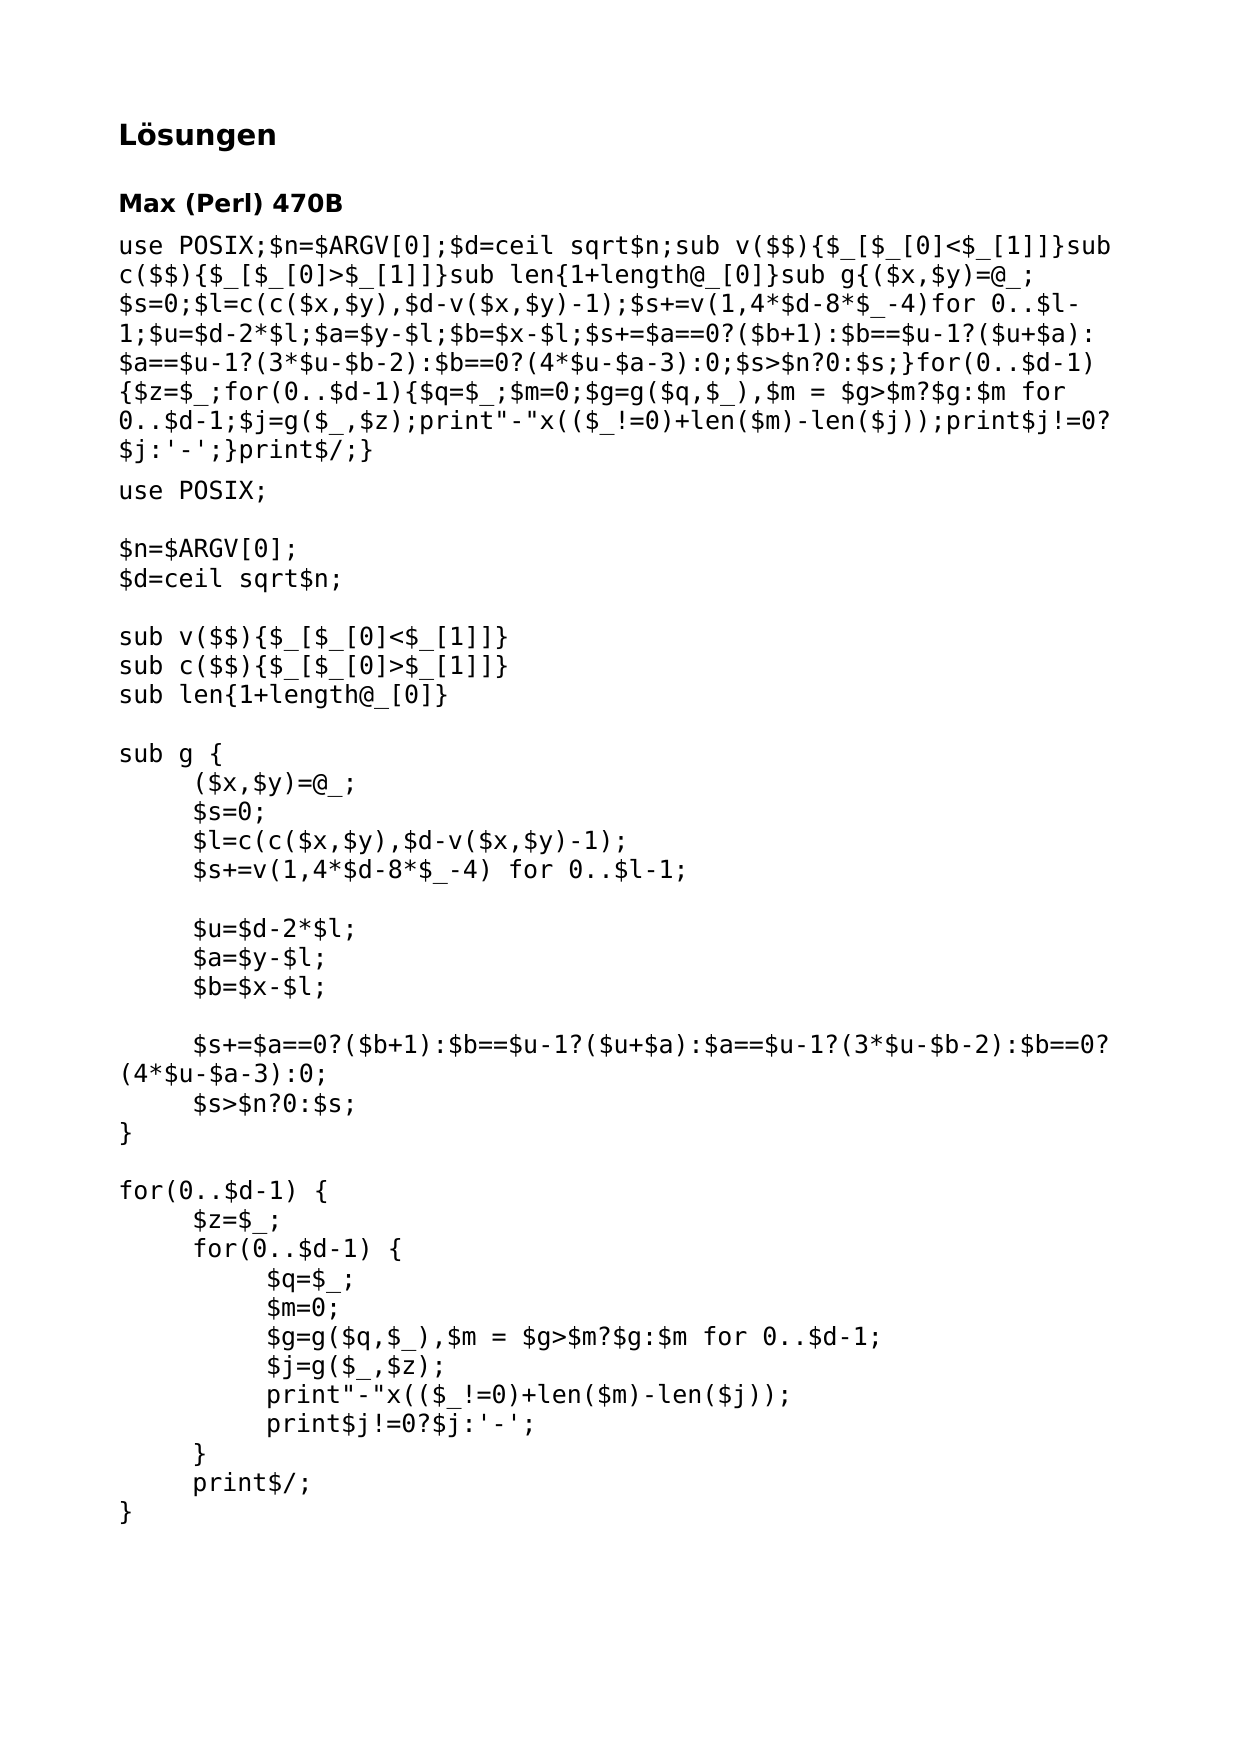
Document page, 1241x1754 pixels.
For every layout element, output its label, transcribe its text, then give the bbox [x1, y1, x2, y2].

text use POSIX;$n=$ARGV[0];$d=ceil sqrt$n;sub v($$){$_[$_[0]<$_[1]]}sub c($$){$_[$_[0]>$_[1]]}sub len{1+length@_[0]}sub g{($x,$y)=@_;$s=0;$l=c(c($x,$y),$d-v($x,$y)-1);$s+=v(1,4*$d-8*$_-4)for 0..$l-1;$u=$d-2*$l;$a=$y-$l;$b=$x-$l;$s+=$a==0?($b+1):$b==$u-1?($u+$a):$a==$u-1?(3*$u-$b-2):$b==0?(4*$u-$a-3):0;$s>$n?0:$s;}for(0..$d-1){$z=$_;for(0..$d-1){$q=$_;$m=0;$g=g($q,$_),$m = $g>$m?$g:$m for 0..$d-1;$j=g($_,$z);print"-"x(($_!=0)+len($m)-len($j));print$j!=0?$j:'-';}print$/;} [118, 231, 1122, 464]
text use POSIX; $n=$ARGV[0]; $d=ceil sqrt$n; sub v($$){$_[$_[0]<$_[1]]} sub c($$){$_[$_[0]>$_[1]]} sub len{1+length@_[0]} sub g { ($x,$y)=@_; $s=0; $l=c(c($x,$y),$d-v($x,$y)-1); $s+=v(1,4*$d-8*$_-4) for 0..$l-1; $u=$d-2*$l; $a=$y-$l; $b=$x-$l; $s+=$a==0?($b+1):$b==$u-1?($u+$a):$a==$u-1?(3*$u-$b-2):$b==0?(4*$u-$a-3):0; $s>$n?0:$s; } for(0..$d-1) { $z=$_; for(0..$d-1) { $q=$_; $m=0; $g=g($q,$_),$m = $g>$m?$g:$m for 0..$d-1; $j=g($_,$z); print"-"x(($_!=0)+len($m)-len($j)); print$j!=0?$j:'-'; } print$/; } [118, 476, 1122, 1526]
subtitle Lösungen [118, 118, 1122, 152]
subtitle Max (Perl) 470B [118, 189, 1122, 219]
